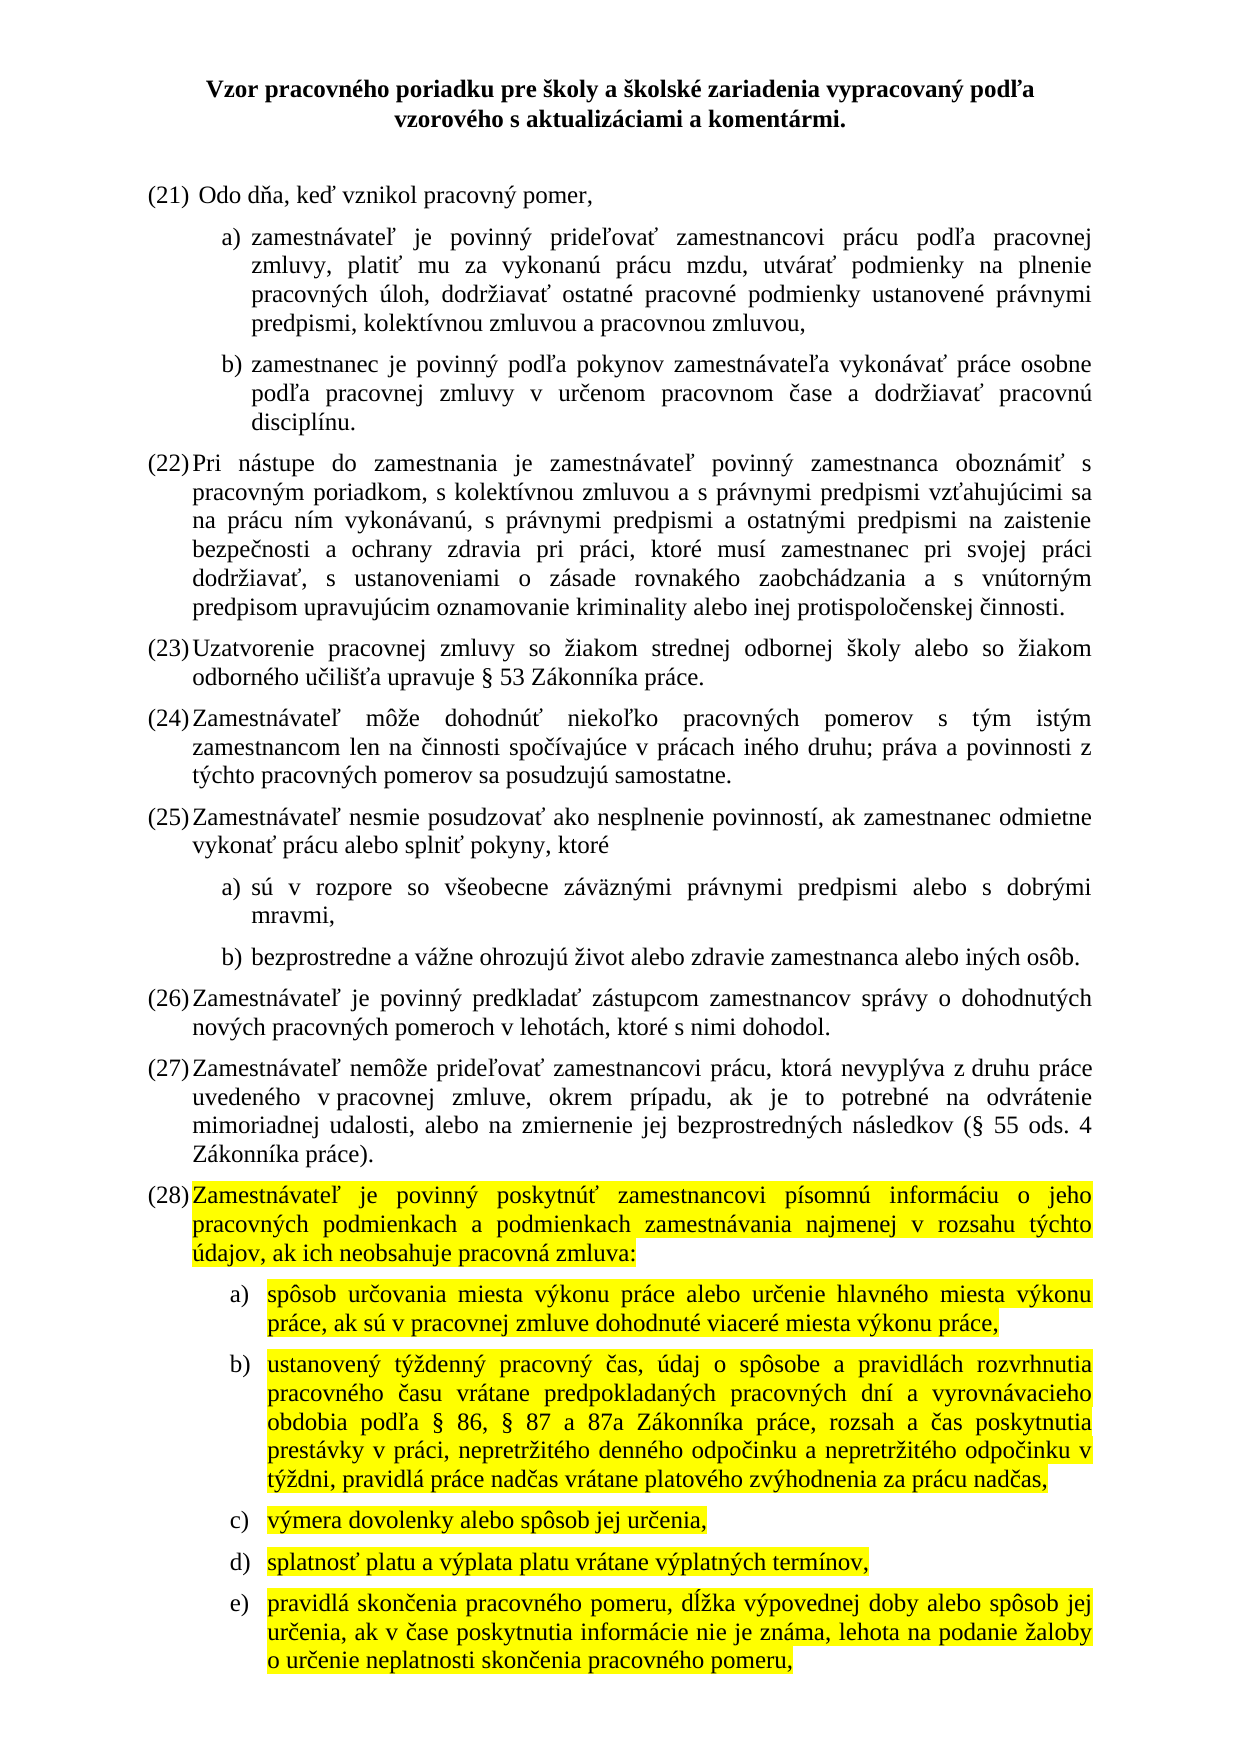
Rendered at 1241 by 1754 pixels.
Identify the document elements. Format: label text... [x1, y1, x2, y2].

list bezprostredne a vážne ohrozujú život alebo zdravie zamestnanca alebo iných osôb. [221, 942, 1093, 971]
list sú v rozpore so všeobecne záväznými právnymi predpismi alebo s dobrými mravmi, [221, 872, 1093, 929]
list výmera dovolenky alebo spôsob jej určenia, [229, 1506, 1093, 1534]
list Zamestnávateľ je povinný poskytnúť zamestnancovi písomnú informáciu o jeho pracovných podmienkach a podmienkach zamestnávania najmenej v rozsahu týchto údajov, ak ich neobsahuje pracovná zmluva: [148, 1181, 1093, 1267]
list Pri nástupe do zamestnania je zamestnávateľ povinný zamestnanca oboznámiť s pracovným poriadkom, s kolektívnou zmluvou a s právnymi predpismi vzťahujúcimi sa na prácu ním vykonávanú, s právnymi predpismi a ostatnými predpismi na zaistenie bezpečnosti a ochrany zdravia pri práci, ktoré musí zamestnanec pri svojej práci dodržiavať, s ustanoveniami o zásade rovnakého zaobchádzania a s vnútorným predpisom upravujúcim oznamovanie kriminality alebo inej protispoločenskej činnosti. [148, 448, 1093, 621]
list zamestnanec je povinný podľa pokynov zamestnávateľa vykonávať práce osobne podľa pracovnej zmluvy v určenom pracovnom čase a dodržiavať pracovnú disciplínu. [221, 349, 1093, 436]
list pravidlá skončenia pracovného pomeru, dĺžka výpovednej doby alebo spôsob jej určenia, ak v čase poskytnutia informácie nie je známa, lehota na podanie žaloby o určenie neplatnosti skončenia pracovného pomeru, [229, 1588, 1093, 1674]
list ustanovený týždenný pracovný čas, údaj o spôsobe a pravidlách rozvrhnutia pracovného času vrátane predpokladaných pracovných dní a vyrovnávacieho obdobia podľa § 86, § 87 a 87a Zákonníka práce, rozsah a čas poskytnutia prestávky v práci, nepretržitého denného odpočinku a nepretržitého odpočinku v týždni, pravidlá práce nadčas vrátane platového zvýhodnenia za prácu nadčas, [229, 1349, 1093, 1493]
list Odo dňa, keď vznikol pracovný pomer, [148, 181, 1093, 209]
list Uzatvorenie pracovnej zmluvy so žiakom strednej odbornej školy alebo so žiakom odborného učilišťa upravuje § 53 Zákonníka práce. [148, 633, 1093, 691]
list Zamestnávateľ nesmie posudzovať ako nesplnenie povinností, ak zamestnanec odmietne vykonať prácu alebo splniť pokyny, ktoré [148, 802, 1093, 859]
list Zamestnávateľ môže dohodnúť niekoľko pracovných pomerov s tým istým zamestnancom len na činnosti spočívajúce v prácach iného druhu; práva a povinnosti z týchto pracovných pomerov sa posudzujú samostatne. [148, 703, 1093, 789]
list zamestnávateľ je povinný prideľovať zamestnancovi prácu podľa pracovnej zmluvy, platiť mu za vykonanú prácu mzdu, utvárať podmienky na plnenie pracovných úloh, dodržiavať ostatné pracovné podmienky ustanovené právnymi predpismi, kolektívnou zmluvou a pracovnou zmluvou, [221, 222, 1093, 337]
list Zamestnávateľ je povinný predkladať zástupcom zamestnancov správy o dohodnutých nových pracovných pomeroch v lehotách, ktoré s nimi dohodol. [148, 983, 1093, 1041]
list Zamestnávateľ nemôže prideľovať zamestnancovi prácu, ktorá nevyplýva z druhu práce uvedeného v pracovnej zmluve, okrem prípadu, ak je to potrebné na odvrátenie mimoriadnej udalosti, alebo na zmiernenie jej bezprostredných následkov (§ 55 ods. 4 Zákonníka práce). [148, 1053, 1093, 1168]
list spôsob určovania miesta výkonu práce alebo určenie hlavného miesta výkonu práce, ak sú v pracovnej zmluve dohodnuté viaceré miesta výkonu práce, [229, 1279, 1093, 1337]
list splatnosť platu a výplata platu vrátane výplatných termínov, [229, 1547, 1093, 1576]
